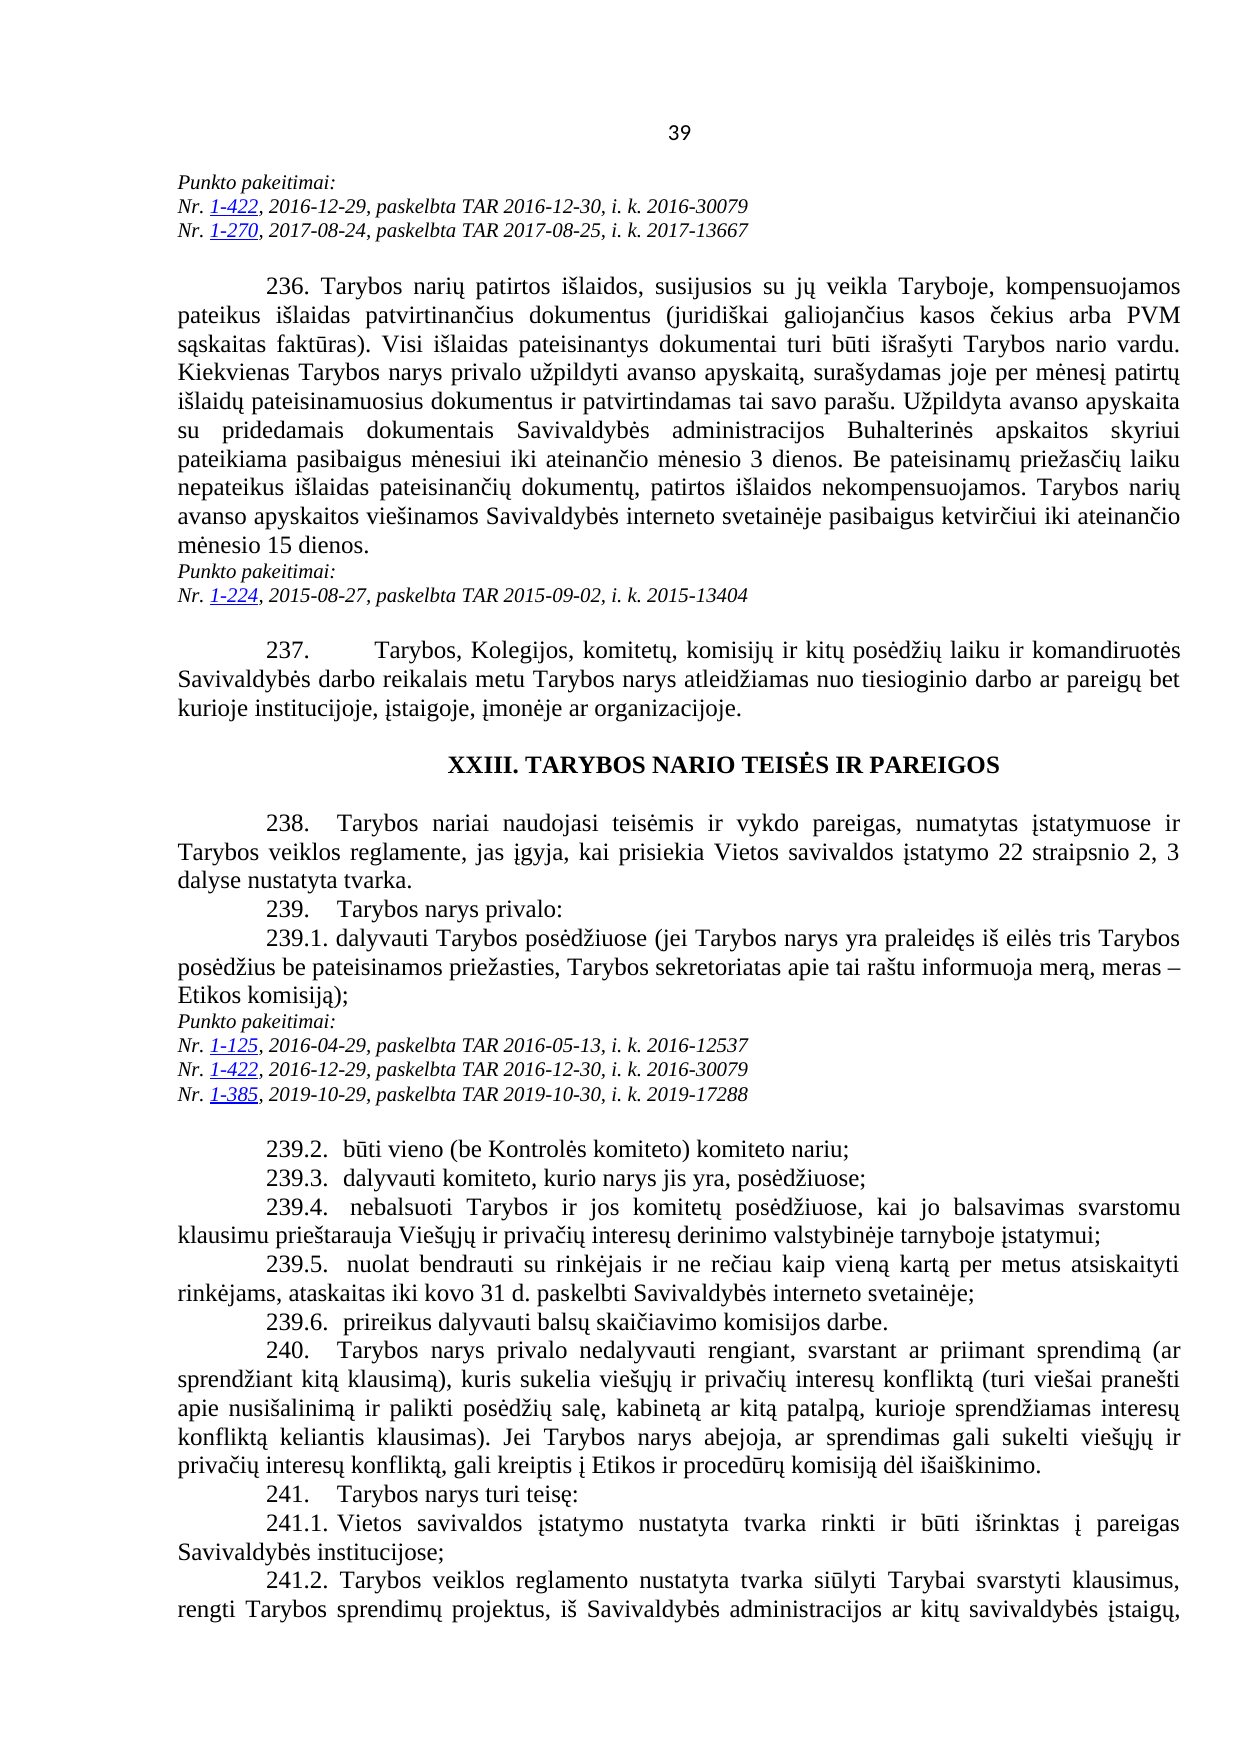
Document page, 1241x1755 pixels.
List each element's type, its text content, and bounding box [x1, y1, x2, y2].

text Punkto pakeitimai: [177, 170, 1181, 194]
text Punkto pakeitimai: [177, 1009, 1181, 1033]
text 239.6. prireikus dalyvauti balsų skaičiavimo komisijos darbe. [177, 1307, 1181, 1336]
text Nr. 1-422, 2016-12-29, paskelbta TAR 2016-12-30, i. k. 2016-30079 [177, 1057, 1181, 1081]
text Nr. 1-125, 2016-04-29, paskelbta TAR 2016-05-13, i. k. 2016-12537 [177, 1033, 1181, 1057]
text 237. Tarybos, Kolegijos, komitetų, komisijų ir kitų posėdžių laiku ir komandiruotės Savivaldybės darbo reikalais metu Tarybos narys atleidžiamas nuo tiesioginio darbo ar pareigų bet kurioje institucijoje, įstaigoje, įmonėje ar organizacijoje. [177, 636, 1181, 722]
text Nr. 1-422, 2016-12-29, paskelbta TAR 2016-12-30, i. k. 2016-30079 [177, 194, 1181, 218]
text 239.1. dalyvauti Tarybos posėdžiuose (jei Tarybos narys yra praleidęs iš eilės tris Tarybos posėdžius be pateisinamos priežasties, Tarybos sekretoriatas apie tai raštu informuoja merą, meras – Etikos komisiją); [177, 923, 1181, 1009]
text Nr. 1-385, 2019-10-29, paskelbta TAR 2019-10-30, i. k. 2019-17288 [177, 1081, 1181, 1106]
text 239. Tarybos narys privalo: [177, 894, 1181, 923]
text Nr. 1-270, 2017-08-24, paskelbta TAR 2017-08-25, i. k. 2017-13667 [177, 218, 1181, 242]
text Punkto pakeitimai: [177, 559, 1181, 583]
text Nr. 1-224, 2015-08-27, paskelbta TAR 2015-09-02, i. k. 2015-13404 [177, 583, 1181, 607]
text 236. Tarybos narių patirtos išlaidos, susijusios su jų veikla Taryboje, kompensuojamos pateikus išlaidas patvirtinančius dokumentus (juridiškai galiojančius kasos čekius arba PVM sąskaitas faktūras). Visi išlaidas pateisinantys dokumentai turi būti išrašyti Tarybos nario vardu. Kiekvienas Tarybos narys privalo užpildyti avanso apyskaitą, surašydamas joje per mėnesį patirtų išlaidų pateisinamuosius dokumentus ir patvirtindamas tai savo parašu. Užpildyta avanso apyskaita su pridedamais dokumentais Savivaldybės administracijos Buhalterinės apskaitos skyriui pateikiama pasibaigus mėnesiui iki ateinančio mėnesio 3 dienos. Be pateisinamų priežasčių laiku nepateikus išlaidas pateisinančių dokumentų, patirtos išlaidos nekompensuojamos. Tarybos narių avanso apyskaitos viešinamos Savivaldybės interneto svetainėje pasibaigus ketvirčiui iki ateinančio mėnesio 15 dienos. [177, 271, 1181, 559]
text 239.4. nebalsuoti Tarybos ir jos komitetų posėdžiuose, kai jo balsavimas svarstomu klausimu prieštarauja Viešųjų ir privačių interesų derinimo valstybinėje tarnyboje įstatymui; [177, 1192, 1181, 1249]
text 241.1. Vietos savivaldos įstatymo nustatyta tvarka rinkti ir būti išrinktas į pareigas Savivaldybės institucijose; [177, 1508, 1181, 1566]
text 241. Tarybos narys turi teisę: [177, 1479, 1181, 1508]
text 239.5. nuolat bendrauti su rinkėjais ir ne rečiau kaip vieną kartą per metus atsiskaityti rinkėjams, ataskaitas iki kovo 31 d. paskelbti Savivaldybės interneto svetainėje; [177, 1249, 1181, 1307]
text 240. Tarybos narys privalo nedalyvauti rengiant, svarstant ar priimant sprendimą (ar sprendžiant kitą klausimą), kuris sukelia viešųjų ir privačių interesų konfliktą (turi viešai pranešti apie nusišalinimą ir palikti posėdžių salę, kabinetą ar kitą patalpą, kurioje sprendžiamas interesų konfliktą keliantis klausimas). Jei Tarybos narys abejoja, ar sprendimas gali sukelti viešųjų ir privačių interesų konfliktą, gali kreiptis į Etikos ir procedūrų komisiją dėl išaiškinimo. [177, 1336, 1181, 1479]
text 239.3. dalyvauti komiteto, kurio narys jis yra, posėdžiuose; [177, 1163, 1181, 1192]
text XXIII. TARYBOS NARIO TEISĖS IR PAREIGOS [177, 751, 1181, 779]
text 239.2. būti vieno (be Kontrolės komiteto) komiteto nariu; [177, 1134, 1181, 1163]
text 241.2. Tarybos veiklos reglamento nustatyta tvarka siūlyti Tarybai svarstyti klausimus, rengti Tarybos sprendimų projektus, iš Savivaldybės administracijos ar kitų savivaldybės įstaigų, [177, 1566, 1181, 1623]
text 238. Tarybos nariai naudojasi teisėmis ir vykdo pareigas, numatytas įstatymuose ir Tarybos veiklos reglamente, jas įgyja, kai prisiekia Vietos savivaldos įstatymo 22 straipsnio 2, 3 dalyse nustatyta tvarka. [177, 808, 1181, 894]
